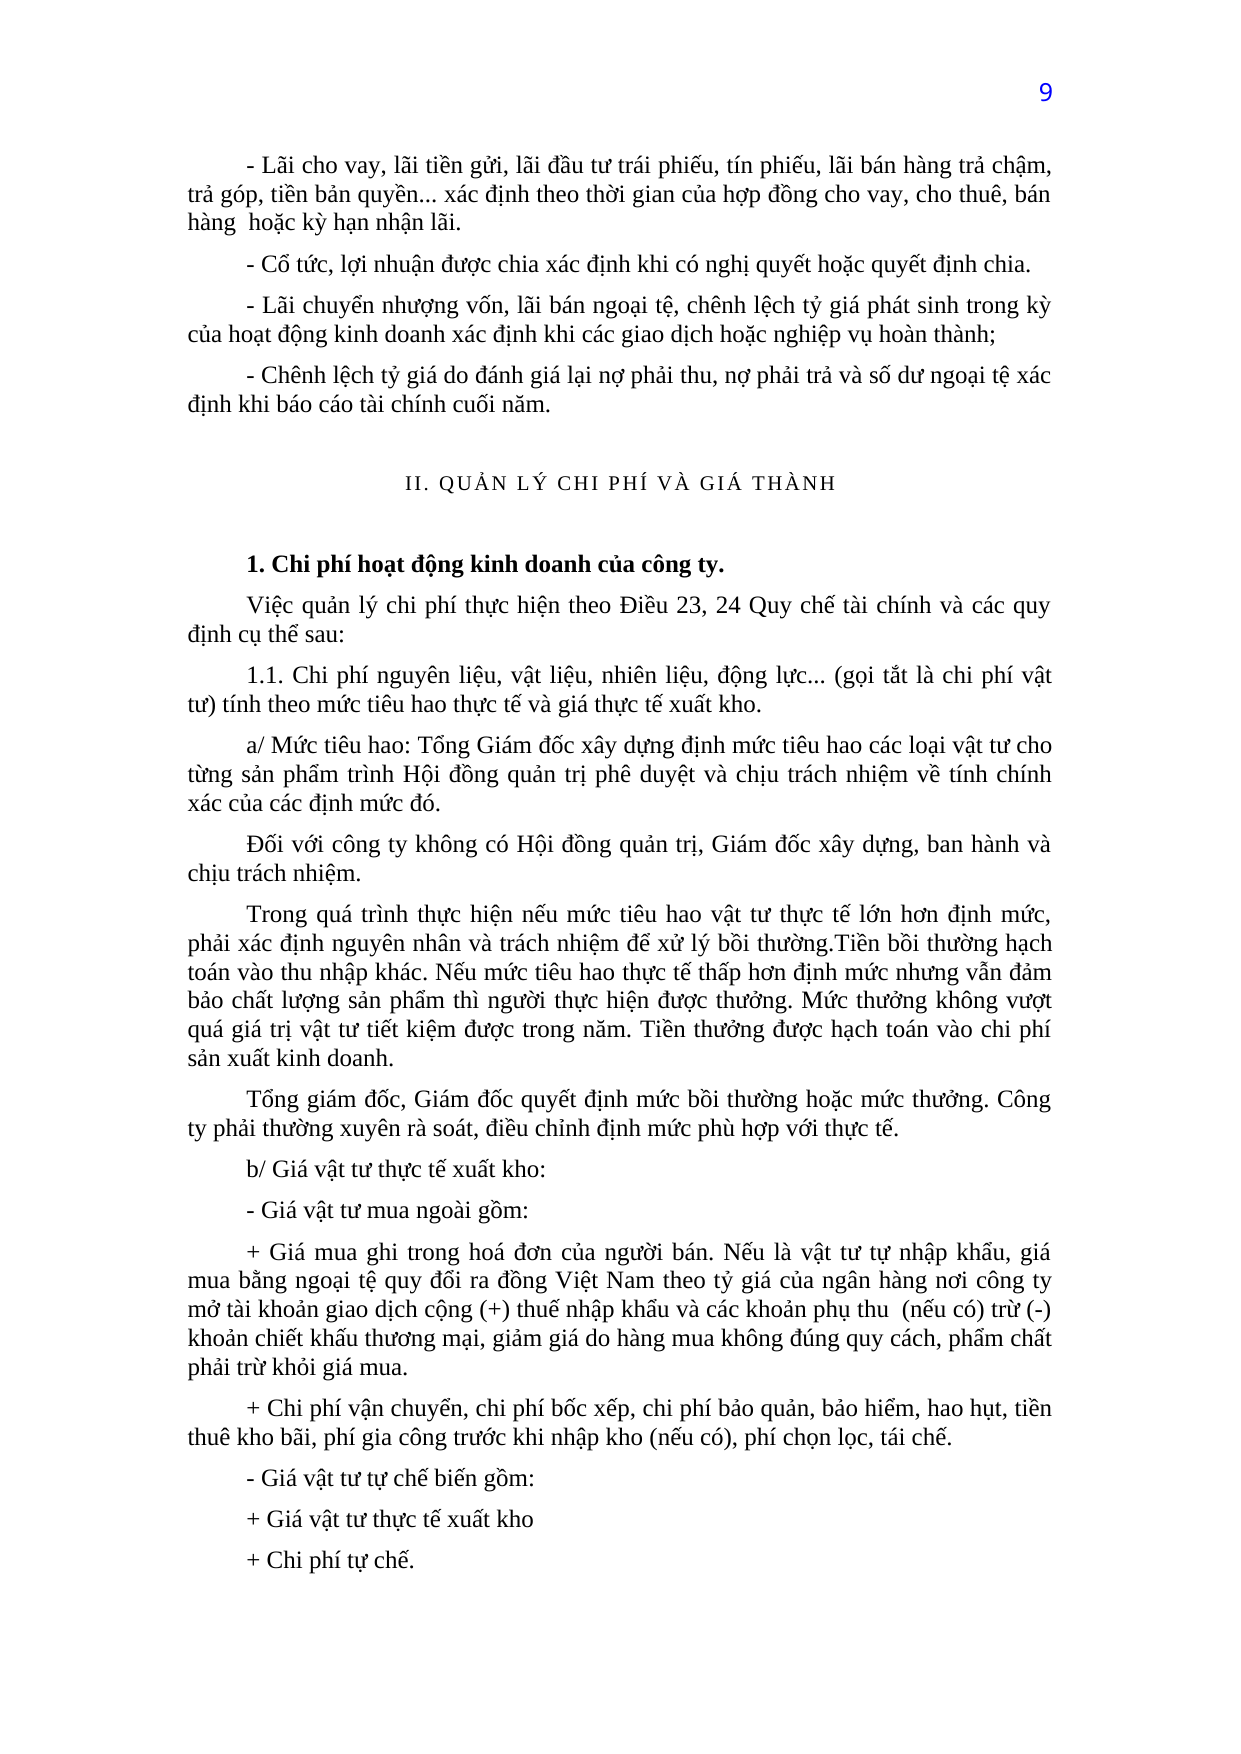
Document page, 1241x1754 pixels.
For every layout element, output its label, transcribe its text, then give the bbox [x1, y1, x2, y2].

text - Lãi chuyển nhượng vốn, lãi bán ngoại tệ, chênh lệch tỷ giá phát sinh trong kỳ của hoạt động kinh doanh xác định khi các giao dịch hoặc nghiệp vụ hoàn thành; [187, 290, 1053, 347]
text - Giá vật tư tự chế biến gồm: [187, 1463, 1053, 1492]
text + Chi phí vận chuyển, chi phí bốc xếp, chi phí bảo quản, bảo hiểm, hao hụt, tiền thuê kho bãi, phí gia công trước khi nhập kho (nếu có), phí chọn lọc, tái chế. [187, 1393, 1053, 1450]
text Việc quản lý chi phí thực hiện theo Điều 23, 24 Quy chế tài chính và các quy định cụ thể sau: [187, 590, 1053, 648]
text - Lãi cho vay, lãi tiền gửi, lãi đầu tư trái phiếu, tín phiếu, lãi bán hàng trả chậm, trả góp, tiền bản quyền... xác định theo thời gian của hợp đồng cho vay, cho thuê, bán hàng hoặc kỳ hạn nhận lãi. [187, 150, 1053, 236]
text Tổng giám đốc, Giám đốc quyết định mức bồi thường hoặc mức thưởng. Công ty phải thường xuyên rà soát, điều chỉnh định mức phù hợp với thực tế. [187, 1084, 1053, 1142]
text - Cổ tức, lợi nhuận được chia xác định khi có nghị quyết hoặc quyết định chia. [187, 249, 1053, 277]
text II. QUẢN LÝ CHI PHÍ VÀ GIÁ THÀNH [187, 471, 1053, 495]
text 1.1. Chi phí nguyên liệu, vật liệu, nhiên liệu, động lực... (gọi tắt là chi phí vật tư) tính theo mức tiêu hao thực tế và giá thực tế xuất kho. [187, 660, 1053, 718]
text a/ Mức tiêu hao: Tổng Giám đốc xây dựng định mức tiêu hao các loại vật tư cho từng sản phẩm trình Hội đồng quản trị phê duyệt và chịu trách nhiệm về tính chính xác của các định mức đó. [187, 730, 1053, 817]
text b/ Giá vật tư thực tế xuất kho: [187, 1154, 1053, 1183]
text Đối với công ty không có Hội đồng quản trị, Giám đốc xây dựng, ban hành và chịu trách nhiệm. [187, 829, 1053, 887]
text - Giá vật tư mua ngoài gồm: [187, 1195, 1053, 1224]
text + Chi phí tự chế. [187, 1545, 1053, 1574]
text 1. Chi phí hoạt động kinh doanh của công ty. [187, 549, 1053, 578]
text + Giá mua ghi trong hoá đơn của người bán. Nếu là vật tư tự nhập khẩu, giá mua bằng ngoại tệ quy đổi ra đồng Việt Nam theo tỷ giá của ngân hàng nơi công ty mở tài khoản giao dịch cộng (+) thuế nhập khẩu và các khoản phụ thu (nếu có) trừ (-) khoản chiết khấu thương mại, giảm giá do hàng mua không đúng quy cách, phẩm chất phải trừ khỏi giá mua. [187, 1237, 1053, 1380]
text Trong quá trình thực hiện nếu mức tiêu hao vật tư thực tế lớn hơn định mức, phải xác định nguyên nhân và trách nhiệm để xử lý bồi thường.Tiền bồi thường hạch toán vào thu nhập khác. Nếu mức tiêu hao thực tế thấp hơn định mức nhưng vẫn đảm bảo chất lượng sản phẩm thì người thực hiện được thưởng. Mức thưởng không vượt quá giá trị vật tư tiết kiệm được trong năm. Tiền thưởng được hạch toán vào chi phí sản xuất kinh doanh. [187, 899, 1053, 1072]
text - Chênh lệch tỷ giá do đánh giá lại nợ phải thu, nợ phải trả và số dư ngoại tệ xác định khi báo cáo tài chính cuối năm. [187, 360, 1053, 417]
text + Giá vật tư thực tế xuất kho [187, 1504, 1053, 1533]
